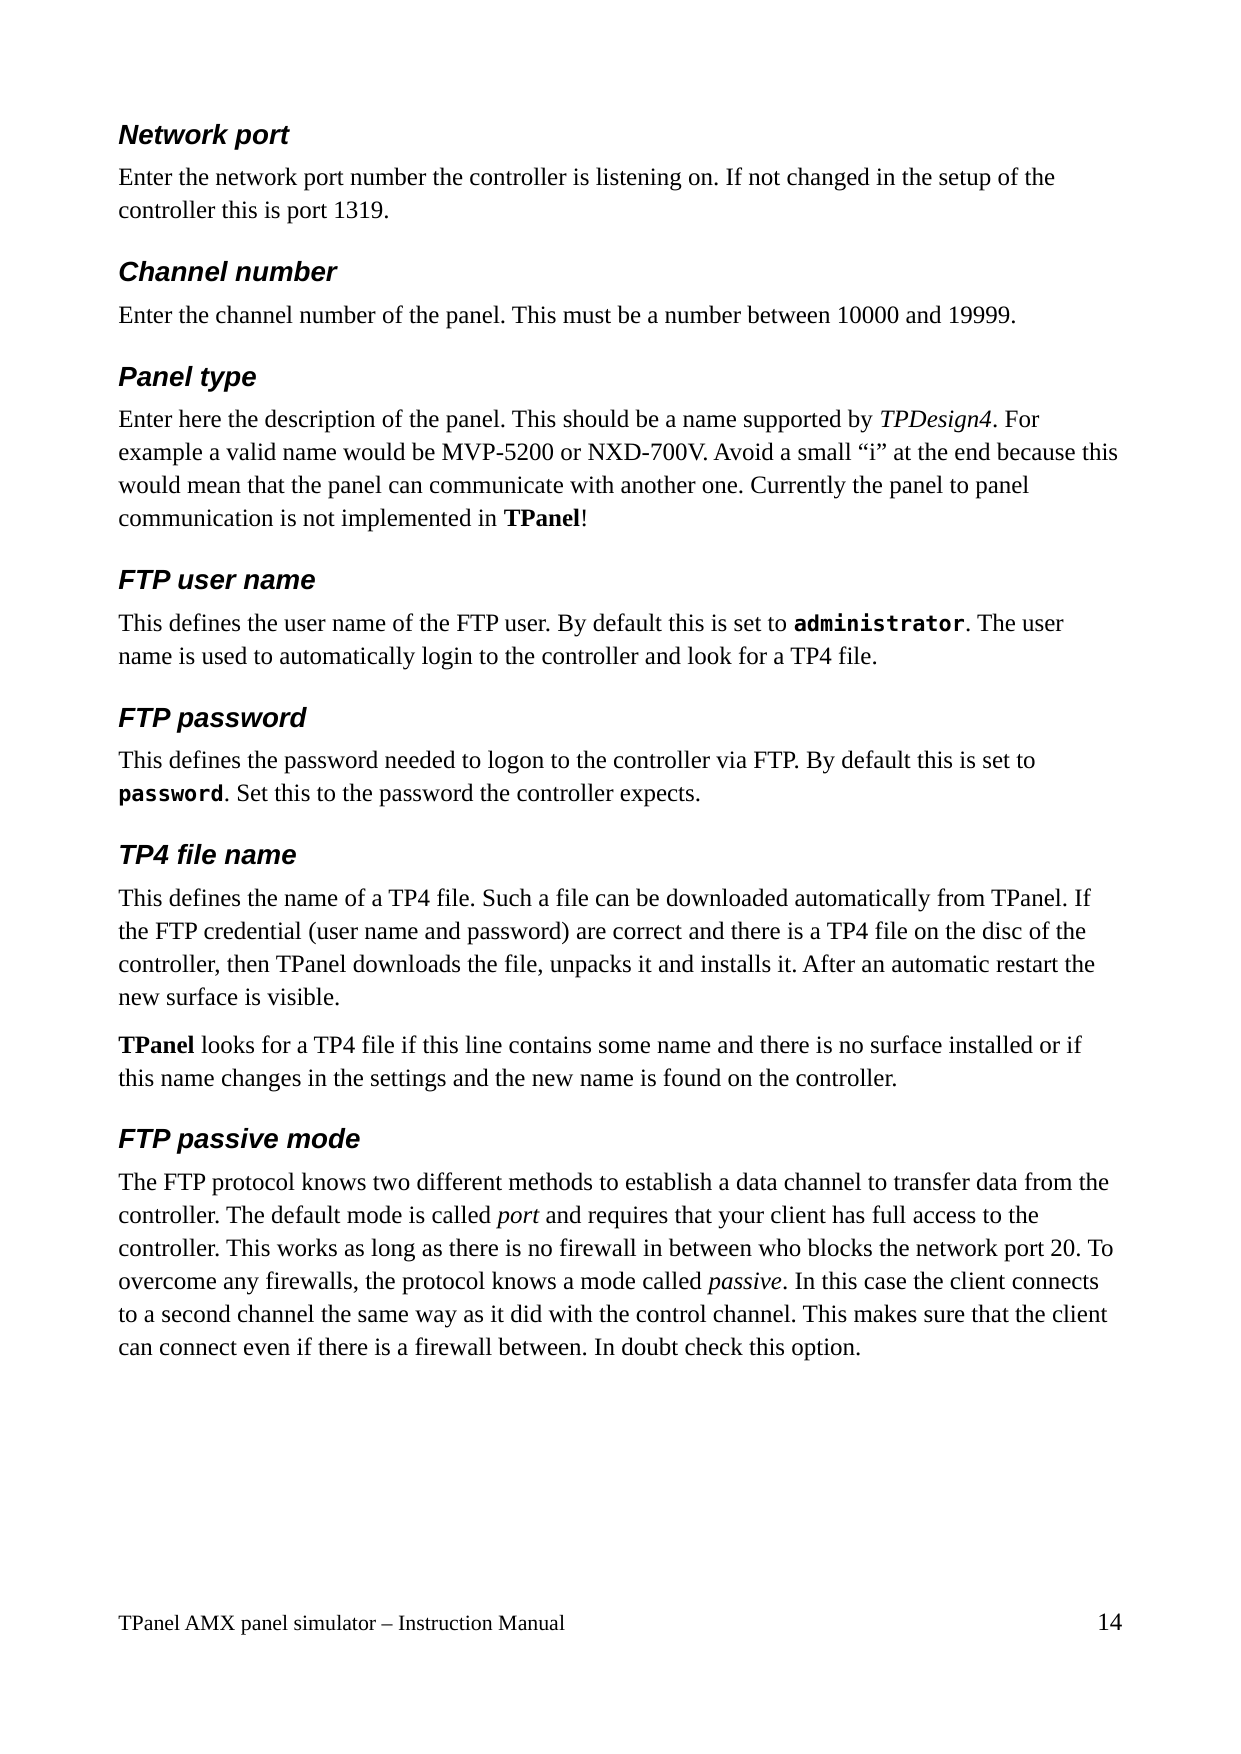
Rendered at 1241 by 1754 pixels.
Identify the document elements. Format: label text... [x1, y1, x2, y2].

text Enter the network port number the controller is listening on. If not changed in the setup of the controller this is port 1319. [118, 162, 1122, 224]
text This defines the user name of the FTP user. By default this is set to administrator. The user name is used to automatically login to the controller and look for a TP4 file. [118, 608, 1122, 670]
subtitle FTP password [118, 701, 1122, 733]
subtitle FTP passive mode [118, 1123, 1122, 1155]
text Enter here the description of the panel. This should be a name supported by TPDesign4. For example a valid name would be MVP-5200 or NXD-700V. Avoid a small “i” at the end because this would mean that the panel can communicate with another one. Currently the panel to panel communication is not implemented in TPanel! [118, 404, 1122, 532]
text This defines the name of a TP4 file. Such a file can be downloaded automatically from TPanel. If the FTP credential (user name and password) are correct and there is a TP4 file on the disc of the controller, then TPanel downloads the file, unpacks it and installs it. After an automatic restart the new surface is visible. [118, 883, 1122, 1011]
subtitle Channel number [118, 256, 1122, 287]
subtitle TP4 file name [118, 839, 1122, 871]
text This defines the password needed to logon to the controller via FTP. By default this is set to password. Set this to the password the controller expects. [118, 746, 1122, 807]
text Enter the channel number of the panel. This must be a number between 10000 and 19999. [118, 300, 1122, 329]
text The FTP protocol knows two different methods to establish a data channel to transfer data from the controller. The default mode is called port and requires that your client has full access to the controller. This works as long as there is no firewall in between who blocks the network port 20. To overcome any firewalls, the protocol knows a mode called passive. In this case the client connects to a second channel the same way as it did with the control channel. This makes sure that the client can connect even if there is a firewall between. In doubt check this option. [118, 1167, 1122, 1361]
subtitle Network port [118, 118, 1122, 150]
subtitle Panel type [118, 360, 1122, 392]
subtitle FTP user name [118, 564, 1122, 596]
text TPanel looks for a TP4 file if this line contains some name and there is no surface installed or if this name changes in the settings and the new name is found on the controller. [118, 1030, 1122, 1091]
